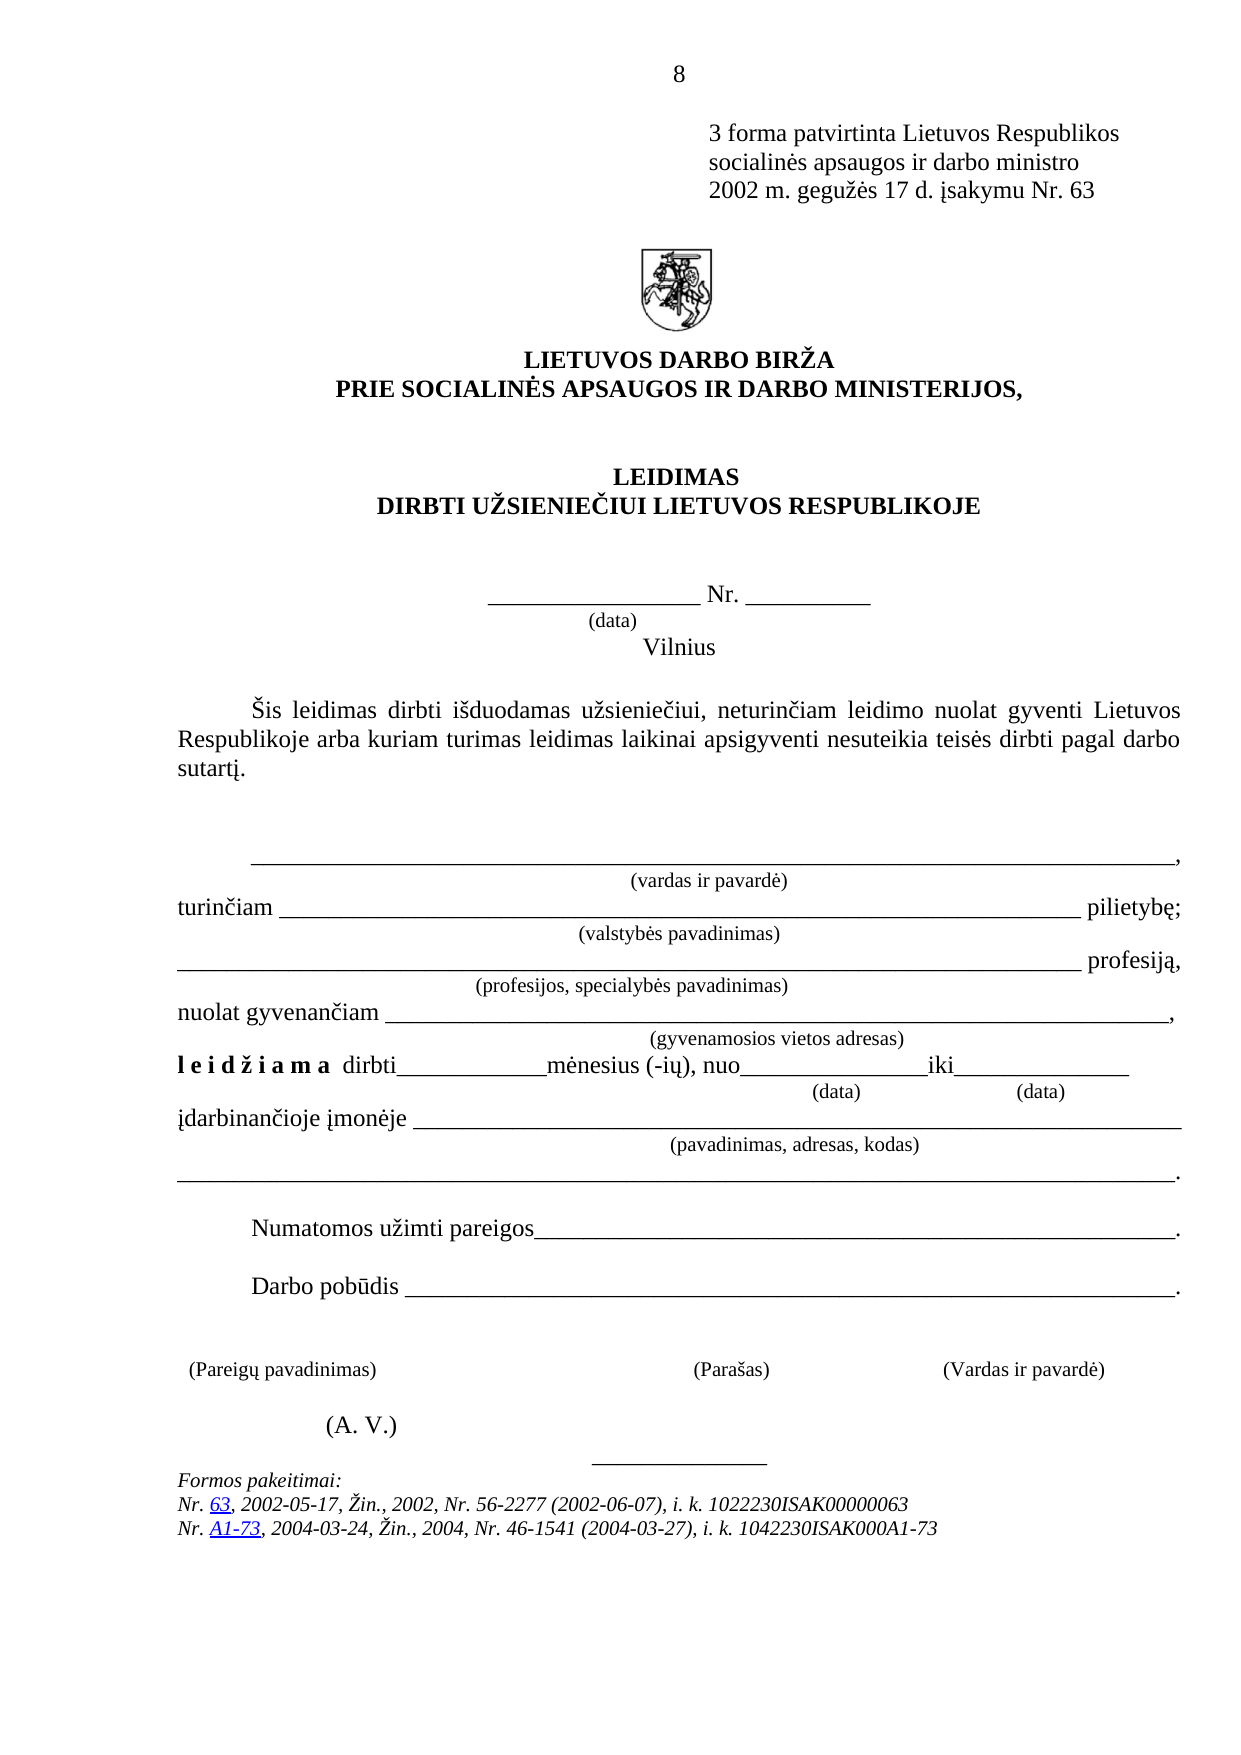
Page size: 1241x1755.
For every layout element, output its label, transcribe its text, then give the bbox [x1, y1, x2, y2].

text (valstybės pavadinimas) [177, 921, 1181, 945]
text socialinės apsaugos ir darbo ministro [177, 147, 1181, 176]
text Formos pakeitimai: [177, 1467, 1181, 1492]
table_header LIETUVOS DARBO BIRŽA PRIE SOCIALINĖS APSAUGOS IR DARBO MINISTERIJOS, [177, 233, 1181, 403]
text , [177, 839, 1181, 868]
text . [177, 1156, 1181, 1185]
text turinčiam pilietybę; [177, 892, 1181, 921]
text 3 forma patvirtinta Lietuvos Respublikos [709, 118, 1181, 147]
table_cell [177, 403, 1181, 462]
table_cell [177, 520, 1181, 579]
text (pavadinimas, adresas, kodas) [177, 1132, 1181, 1156]
text įdarbinančioje įmonėje [177, 1103, 1181, 1132]
text profesiją, [177, 945, 1181, 973]
text (A. V.) [177, 1410, 1181, 1439]
text Darbo pobūdis . [177, 1271, 1181, 1300]
text nuolat gyvenančiam , [177, 997, 1181, 1026]
table_header (Pareigų pavadinimas) [177, 1357, 682, 1381]
table_header (Vardas ir pavardė) [932, 1357, 1181, 1381]
text Nr. A1-73, 2004-03-24, Žin., 2004, Nr. 46-1541 (2004-03-27), i. k. 1042230ISAK000A1-73 [177, 1516, 1181, 1540]
table_cell _________________ Nr. __________ [177, 579, 1181, 607]
text (data) (data) [177, 1079, 1181, 1103]
table_cell leidimas [177, 462, 1181, 491]
text (gyvenamosios vietos adresas) [177, 1026, 1181, 1050]
text leidžiama dirbti____________mėnesius (-ių), nuo_______________iki______________ [177, 1050, 1181, 1079]
text (vardas ir pavardė) [177, 868, 1181, 892]
text Šis leidimas dirbti išduodamas užsieniečiui, neturinčiam leidimo nuolat gyventi Lietuvos Respublikoje arba kuriam turimas leidimas laikinai apsigyventi nesuteikia teisės dirbti pagal darbo sutartį. [177, 695, 1181, 782]
table_header (Parašas) [682, 1357, 932, 1381]
text 2002 m. gegužės 17 d. įsakymu Nr. 63 [177, 176, 1181, 204]
text ______________ [177, 1439, 1181, 1467]
table_cell (data) Vilnius [177, 608, 1181, 667]
text Numatomos užimti pareigos . [177, 1213, 1181, 1242]
text Nr. 63, 2002-05-17, Žin., 2002, Nr. 56-2277 (2002-06-07), i. k. 1022230ISAK00000063 [177, 1492, 1181, 1516]
table_cell dirbti užsieniečiui lietuvos respublikoje [177, 491, 1181, 520]
text (profesijos, specialybės pavadinimas) [177, 973, 1181, 997]
